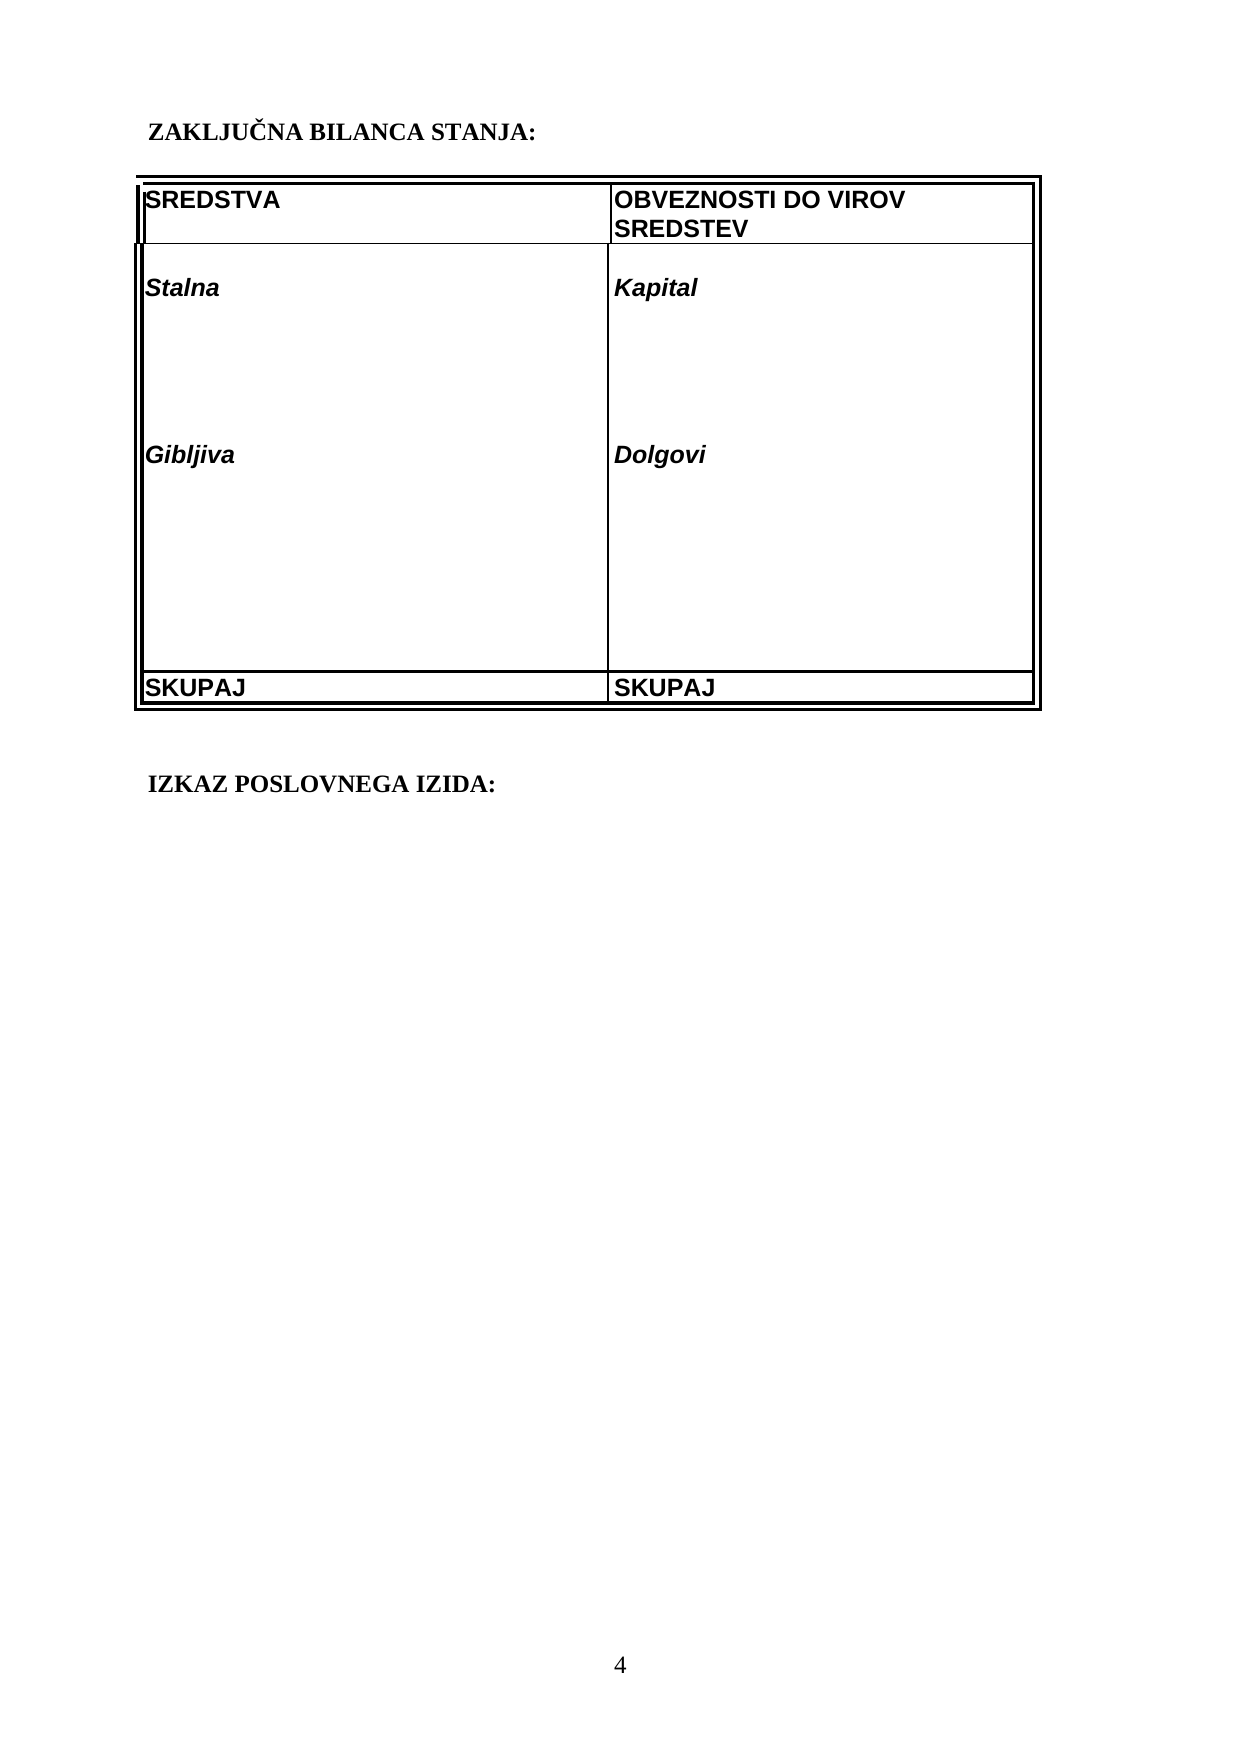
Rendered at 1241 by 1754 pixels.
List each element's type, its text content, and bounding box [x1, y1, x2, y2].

table_cell [609, 613, 888, 642]
table_header [434, 185, 610, 242]
table_cell [889, 527, 1032, 555]
table_cell [609, 244, 888, 273]
table_cell SKUPAJ [609, 673, 888, 701]
table_cell [431, 613, 607, 642]
table_cell [609, 555, 888, 584]
table_cell [431, 527, 607, 555]
table_cell [889, 584, 1032, 613]
table_cell [431, 301, 607, 330]
table_cell [889, 301, 1032, 330]
table_cell [431, 555, 607, 584]
table_cell Stalna [144, 273, 431, 301]
table_cell [431, 273, 607, 301]
table_cell [144, 301, 431, 330]
table_cell Dolgovi [609, 440, 888, 469]
table_cell [144, 613, 431, 642]
table_cell [431, 498, 607, 527]
table_header [434, 178, 611, 182]
table_cell [889, 273, 1032, 301]
table_cell [144, 330, 431, 440]
table_cell [889, 642, 1032, 670]
text ZAKLJUČNA BILANCA STANJA: [148, 117, 1092, 146]
table_header OBVEZNOSTI DO VIROV SREDSTEV [611, 178, 1037, 242]
table_cell [889, 498, 1032, 527]
table_cell [889, 244, 1032, 273]
table_cell [431, 469, 607, 498]
table_cell [889, 555, 1032, 584]
table_cell [889, 469, 1032, 498]
table_cell Kapital [609, 273, 888, 301]
table_cell [144, 584, 431, 613]
table_cell [144, 642, 431, 670]
table_cell [609, 584, 888, 613]
table_cell [609, 527, 888, 555]
table_cell [144, 498, 431, 527]
table_cell [431, 673, 607, 701]
table_header SREDSTVA [141, 178, 433, 242]
table_cell [431, 440, 607, 469]
table_cell [609, 330, 888, 440]
table_cell [431, 244, 607, 273]
table_cell [144, 527, 431, 555]
table_cell [144, 469, 431, 498]
table_cell [889, 330, 1032, 440]
table_cell [609, 469, 888, 498]
table_cell [609, 498, 888, 527]
table_cell [431, 584, 607, 613]
table_cell [144, 244, 431, 273]
table_cell [889, 440, 1032, 469]
table_cell [889, 673, 1032, 701]
table_cell [431, 330, 607, 440]
table_cell [609, 301, 888, 330]
table_cell Gibljiva [144, 440, 431, 469]
table_cell SKUPAJ [144, 673, 431, 701]
table_cell [144, 555, 431, 584]
table_cell [431, 642, 607, 670]
table_cell [889, 613, 1032, 642]
table_cell [609, 642, 888, 670]
text IZKAZ POSLOVNEGA IZIDA: [148, 769, 1092, 797]
